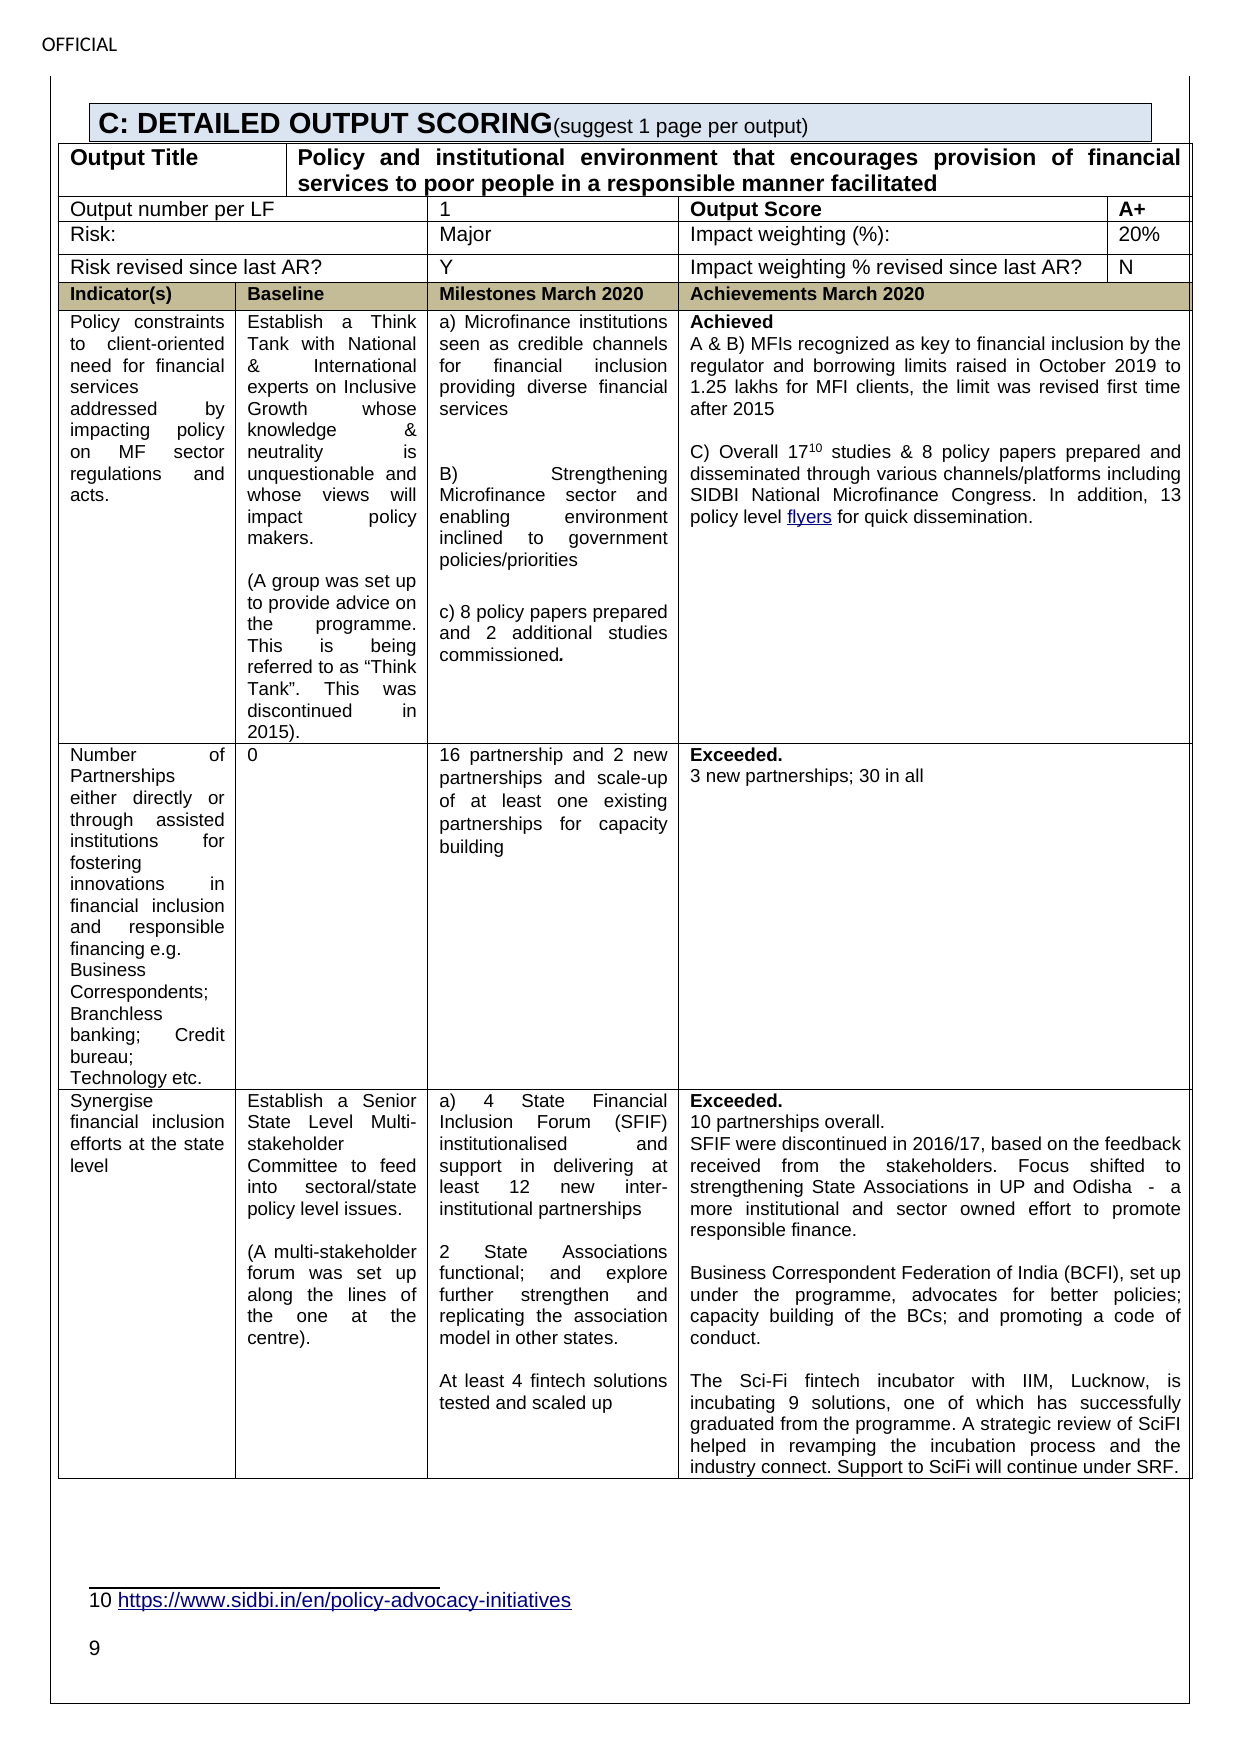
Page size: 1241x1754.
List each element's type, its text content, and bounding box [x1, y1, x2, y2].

table_cell Achievements March 2020 [679, 283, 1189, 310]
table_cell A+ [1108, 197, 1189, 221]
table_cell Establish a Senior State Level Multi-stakeholder Committee to feed into sectoral/state policy level issues. (A multi-stakeholder forum was set up along the lines of the one at the centre). [236, 1090, 427, 1478]
table_header Output Title [59, 144, 286, 196]
table_cell Synergise financial inclusion efforts at the state level [59, 1090, 235, 1478]
table_cell Output Score [679, 197, 1107, 221]
table_cell Impact weighting (%): [679, 222, 1107, 253]
table_cell Risk: [59, 222, 427, 253]
table_cell Exceeded. 10 partnerships overall. SFIF were discontinued in 2016/17, based on the feedback received from the stakeholders. Focus shifted to strengthening State Associations in UP and Odisha - a more institutional and sector owned effort to promote responsible finance. Business Correspondent Federation of India (BCFI), set up under the programme, advocates for better policies; capacity building of the BCs; and promoting a code of conduct. The Sci-Fi fintech incubator with IIM, Lucknow, is incubating 9 solutions, one of which has successfully graduated from the programme. A strategic review of SciFI helped in revamping the incubation process and the industry connect. Support to SciFi will continue under SRF. [679, 1090, 1189, 1478]
table_cell Risk revised since last AR? [59, 255, 427, 282]
table_cell 1 [428, 197, 678, 221]
table_header Policy and institutional environment that encourages provision of financial services to poor people in a responsible manner facilitated [287, 144, 1189, 196]
table_cell Y [428, 255, 678, 282]
table_cell Achieved A & B) MFIs recognized as key to financial inclusion by the regulator and borrowing limits raised in October 2019 to 1.25 lakhs for MFI clients, the limit was revised first time after 2015 C) Overall 17 studies & 8 policy papers prepared and disseminated through various channels/platforms including SIDBI National Microfinance Congress. In addition, 13 policy level flyers for quick dissemination. [679, 311, 1189, 743]
table_cell 16 partnership and 2 new partnerships and scale-up of at least one existing partnerships for capacity building [428, 744, 678, 1089]
table_cell Exceeded. 3 new partnerships; 30 in all [679, 744, 1189, 1089]
table_cell Policy constraints to client-oriented need for financial services addressed by impacting policy on MF sector regulations and acts. [59, 311, 235, 743]
table_cell N [1108, 255, 1189, 282]
table_cell Establish a Think Tank with National & International experts on Inclusive Growth whose knowledge & neutrality is unquestionable and whose views will impact policy makers. (A group was set up to provide advice on the programme. This is being referred to as “Think Tank”. This was discontinued in 2015). [236, 311, 427, 743]
table_cell Impact weighting % revised since last AR? [679, 255, 1107, 282]
table_cell Indicator(s) [59, 283, 235, 310]
subtitle C: DETAILED OUTPUT SCORING(suggest 1 page per output) [90, 104, 1151, 141]
table_cell a) Microfinance institutions seen as credible channels for financial inclusion providing diverse financial services B) Strengthening Microfinance sector and enabling environment inclined to government policies/priorities c) 8 policy papers prepared and 2 additional studies commissioned. [428, 311, 678, 743]
table_cell Baseline [236, 283, 427, 310]
table_cell 20% [1108, 222, 1189, 253]
table_cell a) 4 State Financial Inclusion Forum (SFIF) institutionalised and support in delivering at least 12 new inter-institutional partnerships 2 State Associations functional; and explore further strengthen and replicating the association model in other states. At least 4 fintech solutions tested and scaled up [428, 1090, 678, 1478]
table_cell Output number per LF [59, 197, 427, 221]
table_cell Major [428, 222, 678, 253]
table_cell 0 [236, 744, 427, 1089]
table_cell Number of Partnerships either directly or through assisted institutions for fostering innovations in financial inclusion and responsible financing e.g. Business Correspondents; Branchless banking; Credit bureau; Technology etc. [59, 744, 235, 1089]
table_cell Milestones March 2020 [428, 283, 678, 310]
